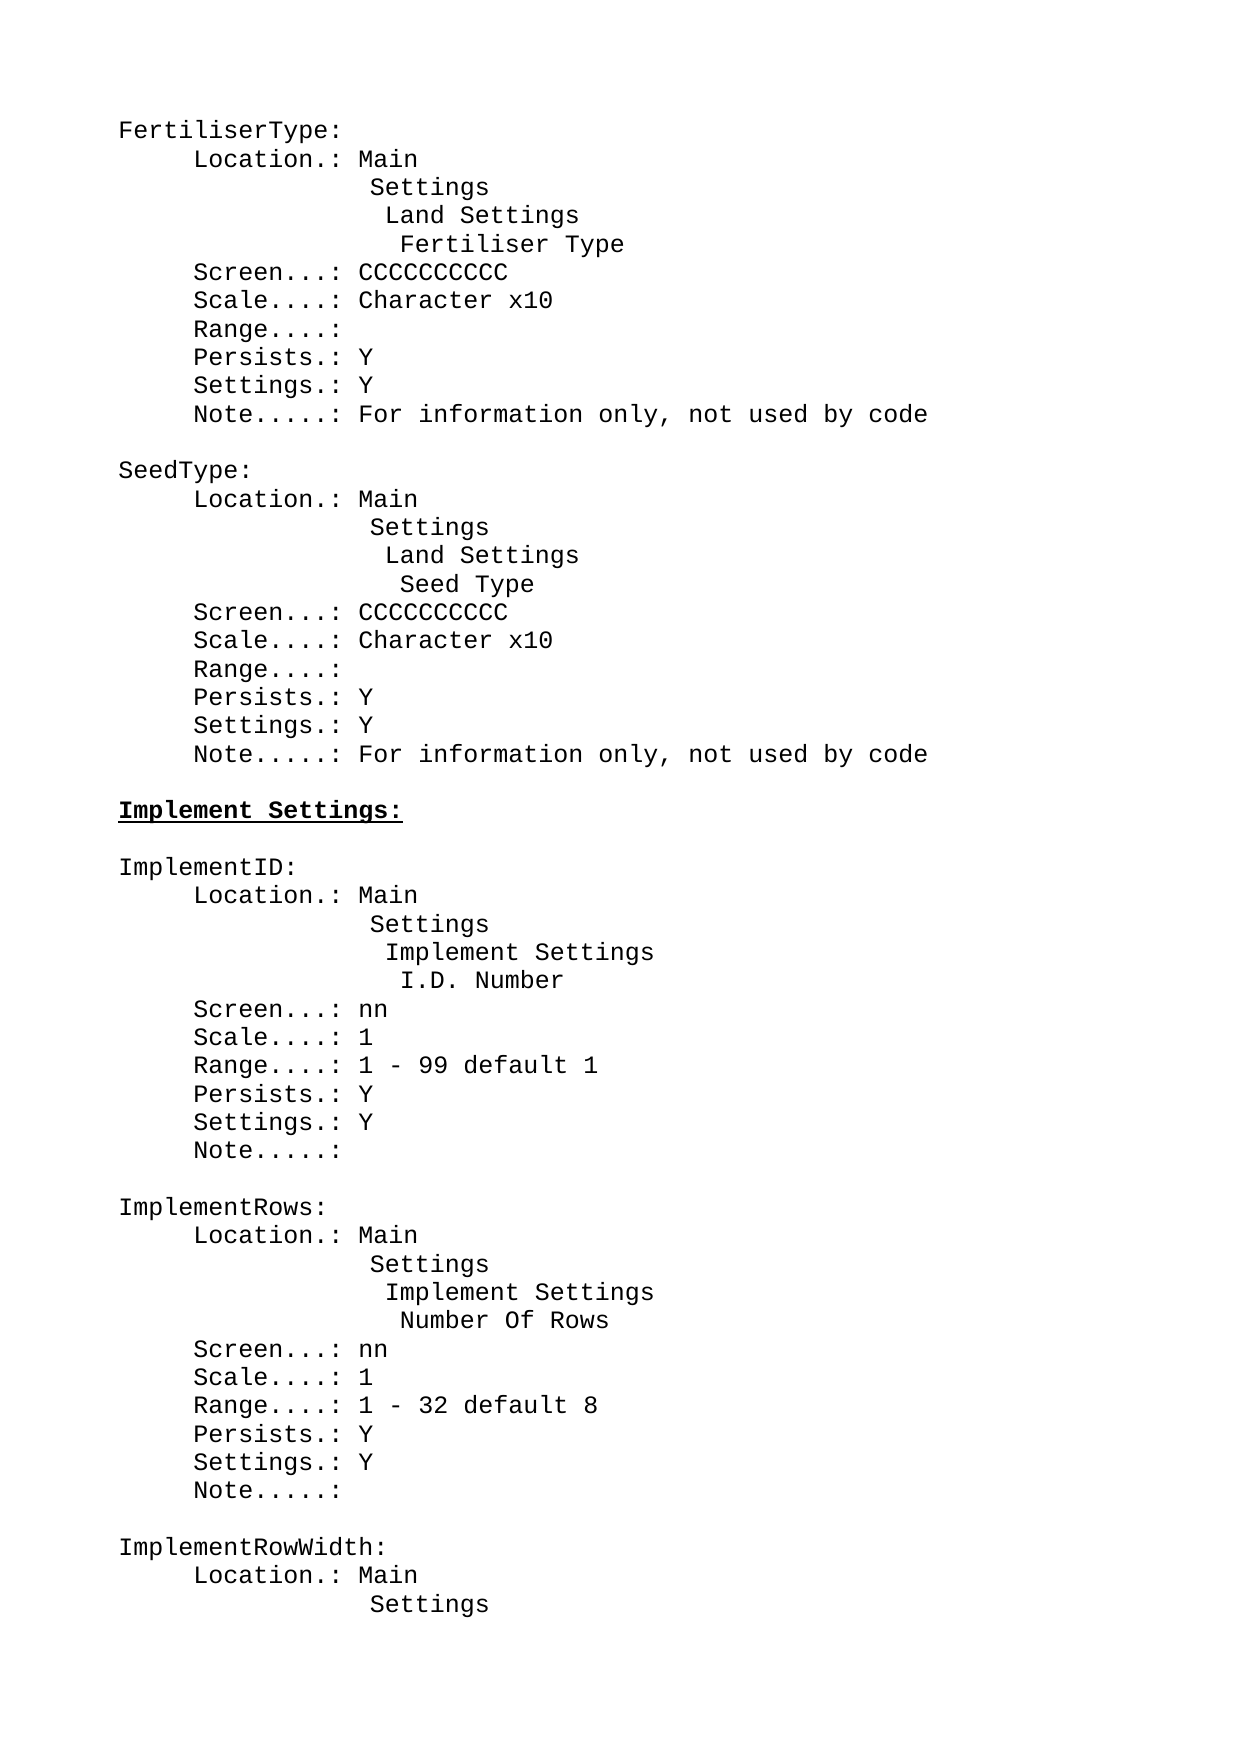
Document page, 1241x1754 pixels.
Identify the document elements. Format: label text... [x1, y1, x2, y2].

text Note.....: For information only, not used by code [118, 741, 1122, 770]
text Settings [118, 1591, 1122, 1620]
text ImplementRowWidth: [118, 1535, 1122, 1563]
text Location.: Main [118, 1563, 1122, 1591]
text Settings [118, 1251, 1122, 1280]
text Persists.: Y [118, 685, 1122, 713]
text ImplementRows: [118, 1195, 1122, 1223]
text Persists.: Y [118, 345, 1122, 373]
text Persists.: Y [118, 1081, 1122, 1110]
text Land Settings [118, 203, 1122, 231]
text Location.: Main [118, 1223, 1122, 1251]
text Range....: [118, 656, 1122, 685]
text ImplementID: [118, 855, 1122, 883]
text Settings.: Y [118, 1450, 1122, 1478]
text Implement Settings: [118, 798, 1122, 826]
text Screen...: CCCCCCCCCC [118, 600, 1122, 628]
text Screen...: nn [118, 996, 1122, 1025]
text Location.: Main [118, 146, 1122, 175]
text Range....: 1 - 99 default 1 [118, 1053, 1122, 1081]
text Scale....: Character x10 [118, 288, 1122, 316]
text SeedType: [118, 458, 1122, 486]
text Settings [118, 515, 1122, 543]
text FertiliserType: [118, 118, 1122, 146]
text Implement Settings [118, 1280, 1122, 1308]
text Screen...: nn [118, 1336, 1122, 1365]
text Range....: [118, 316, 1122, 345]
text I.D. Number [118, 968, 1122, 996]
text Screen...: CCCCCCCCCC [118, 260, 1122, 288]
text Implement Settings [118, 940, 1122, 968]
text Note.....: For information only, not used by code [118, 401, 1122, 430]
text Settings.: Y [118, 713, 1122, 741]
text Settings.: Y [118, 373, 1122, 401]
text Persists.: Y [118, 1421, 1122, 1450]
text Scale....: 1 [118, 1365, 1122, 1393]
text Range....: 1 - 32 default 8 [118, 1393, 1122, 1421]
text Settings [118, 175, 1122, 203]
text Settings [118, 911, 1122, 940]
text Location.: Main [118, 883, 1122, 911]
text Note.....: [118, 1138, 1122, 1166]
text Land Settings [118, 543, 1122, 571]
text Note.....: [118, 1478, 1122, 1506]
text Scale....: 1 [118, 1025, 1122, 1053]
text Settings.: Y [118, 1110, 1122, 1138]
text Number Of Rows [118, 1308, 1122, 1336]
text Fertiliser Type [118, 231, 1122, 260]
text Seed Type [118, 571, 1122, 600]
text Location.: Main [118, 486, 1122, 515]
text Scale....: Character x10 [118, 628, 1122, 656]
